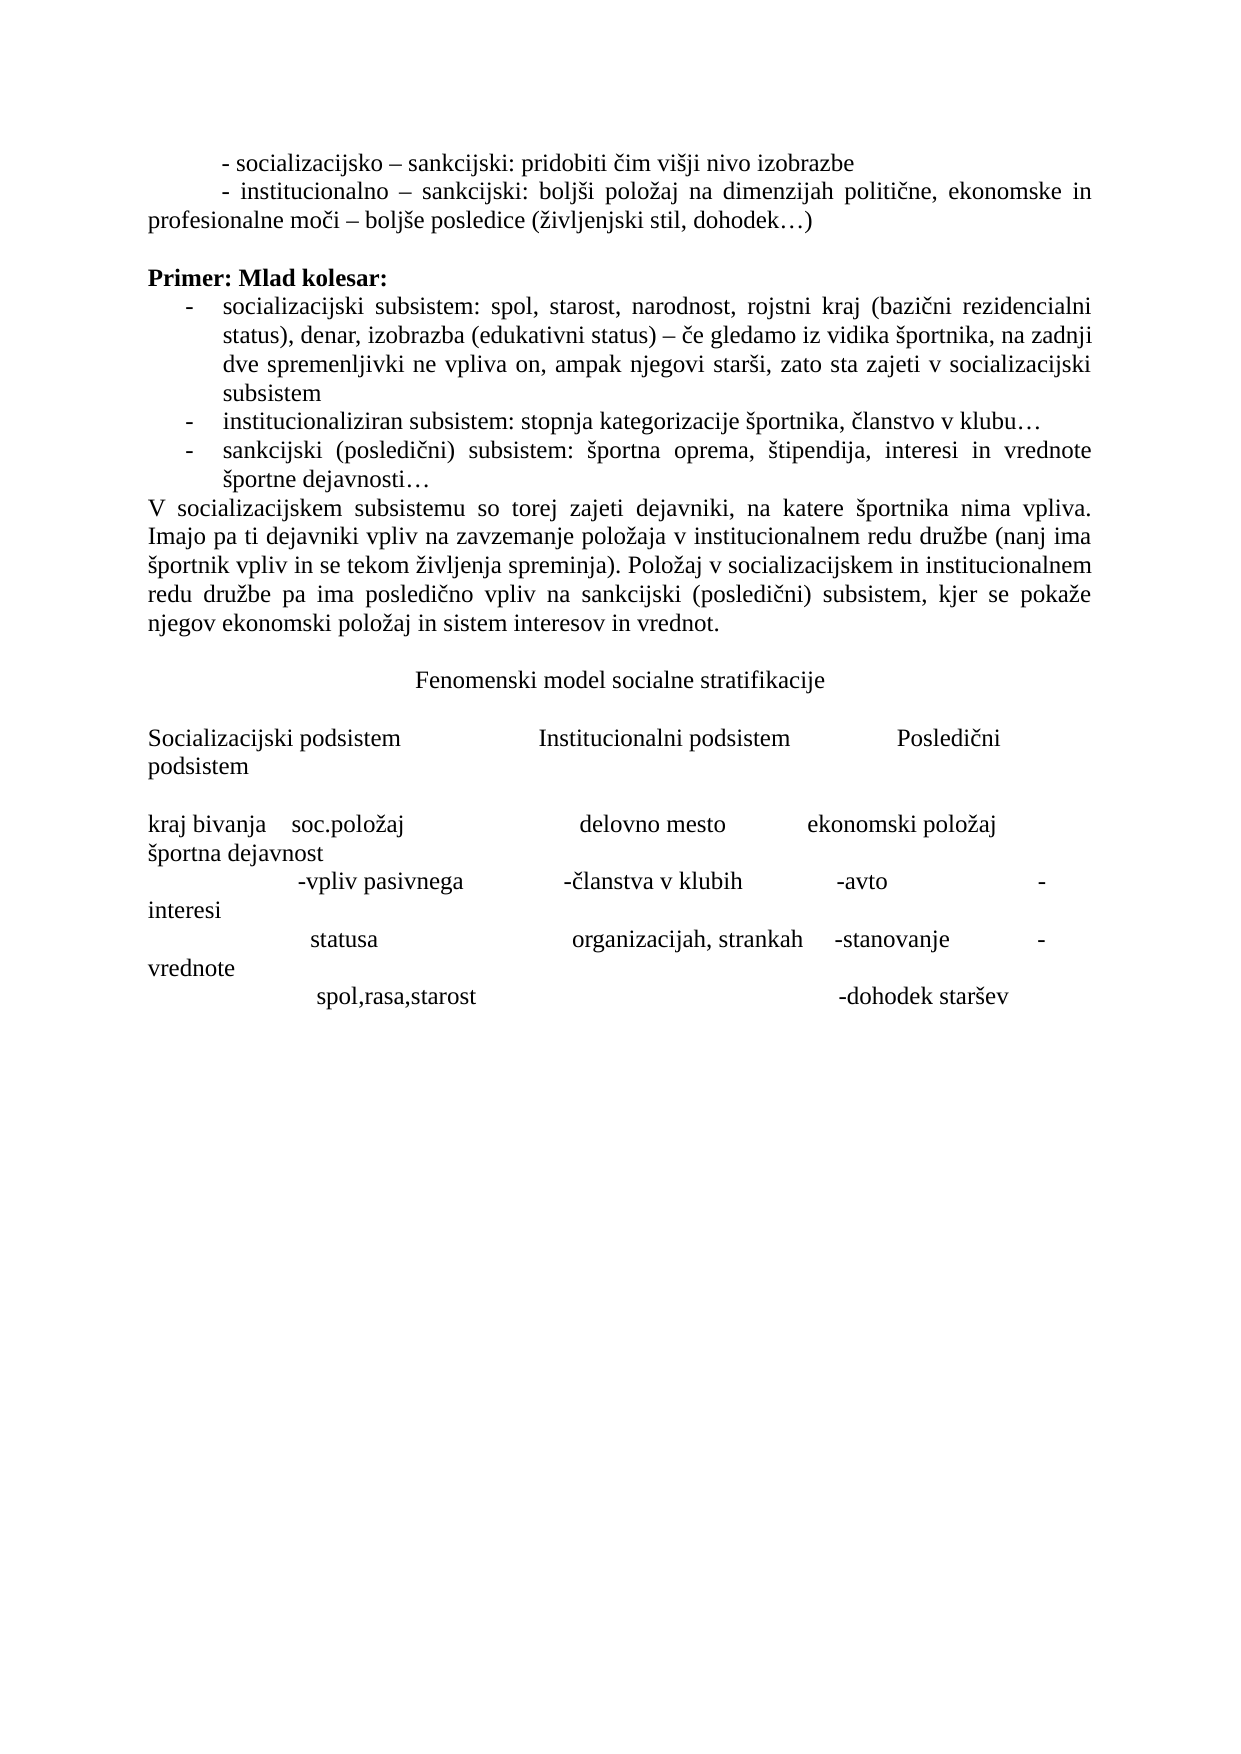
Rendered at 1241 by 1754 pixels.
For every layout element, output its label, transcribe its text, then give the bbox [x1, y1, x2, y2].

text kraj bivanja soc.položaj delovno mesto ekonomski položaj športna dejavnost [148, 809, 1093, 866]
list institucionaliziran subsistem: stopnja kategorizacije športnika, članstvo v klubu… [185, 406, 1093, 435]
text - socializacijsko – sankcijski: pridobiti čim višji nivo izobrazbe [148, 148, 1093, 176]
text Socializacijski podsistem Institucionalni podsistem Posledični podsistem [148, 723, 1093, 780]
text statusa organizacijah, strankah -stanovanje -vrednote [148, 924, 1093, 981]
text - institucionalno – sankcijski: boljši položaj na dimenzijah politične, ekonomske in profesionalne moči – boljše posledice (življenjski stil, dohodek…) [148, 176, 1093, 234]
text V socializacijskem subsistemu so torej zajeti dejavniki, na katere športnika nima vpliva. Imajo pa ti dejavniki vpliv na zavzemanje položaja v institucionalnem redu družbe (nanj ima športnik vpliv in se tekom življenja spreminja). Položaj v socializacijskem in institucionalnem redu družbe pa ima posledično vpliv na sankcijski (posledični) subsistem, kjer se pokaže njegov ekonomski položaj in sistem interesov in vrednot. [148, 493, 1093, 636]
list sankcijski (posledični) subsistem: športna oprema, štipendija, interesi in vrednote športne dejavnosti… [185, 435, 1093, 493]
text Primer: Mlad kolesar: [148, 263, 1093, 291]
text spol,rasa,starost -dohodek staršev [148, 981, 1093, 1010]
text Fenomenski model socialne stratifikacije [148, 665, 1093, 694]
list socializacijski subsistem: spol, starost, narodnost, rojstni kraj (bazični rezidencialni status), denar, izobrazba (edukativni status) – če gledamo iz vidika športnika, na zadnji dve spremenljivki ne vpliva on, ampak njegovi starši, zato sta zajeti v socializacijski subsistem [185, 291, 1093, 406]
text -vpliv pasivnega -članstva v klubih -avto -interesi [148, 866, 1093, 924]
